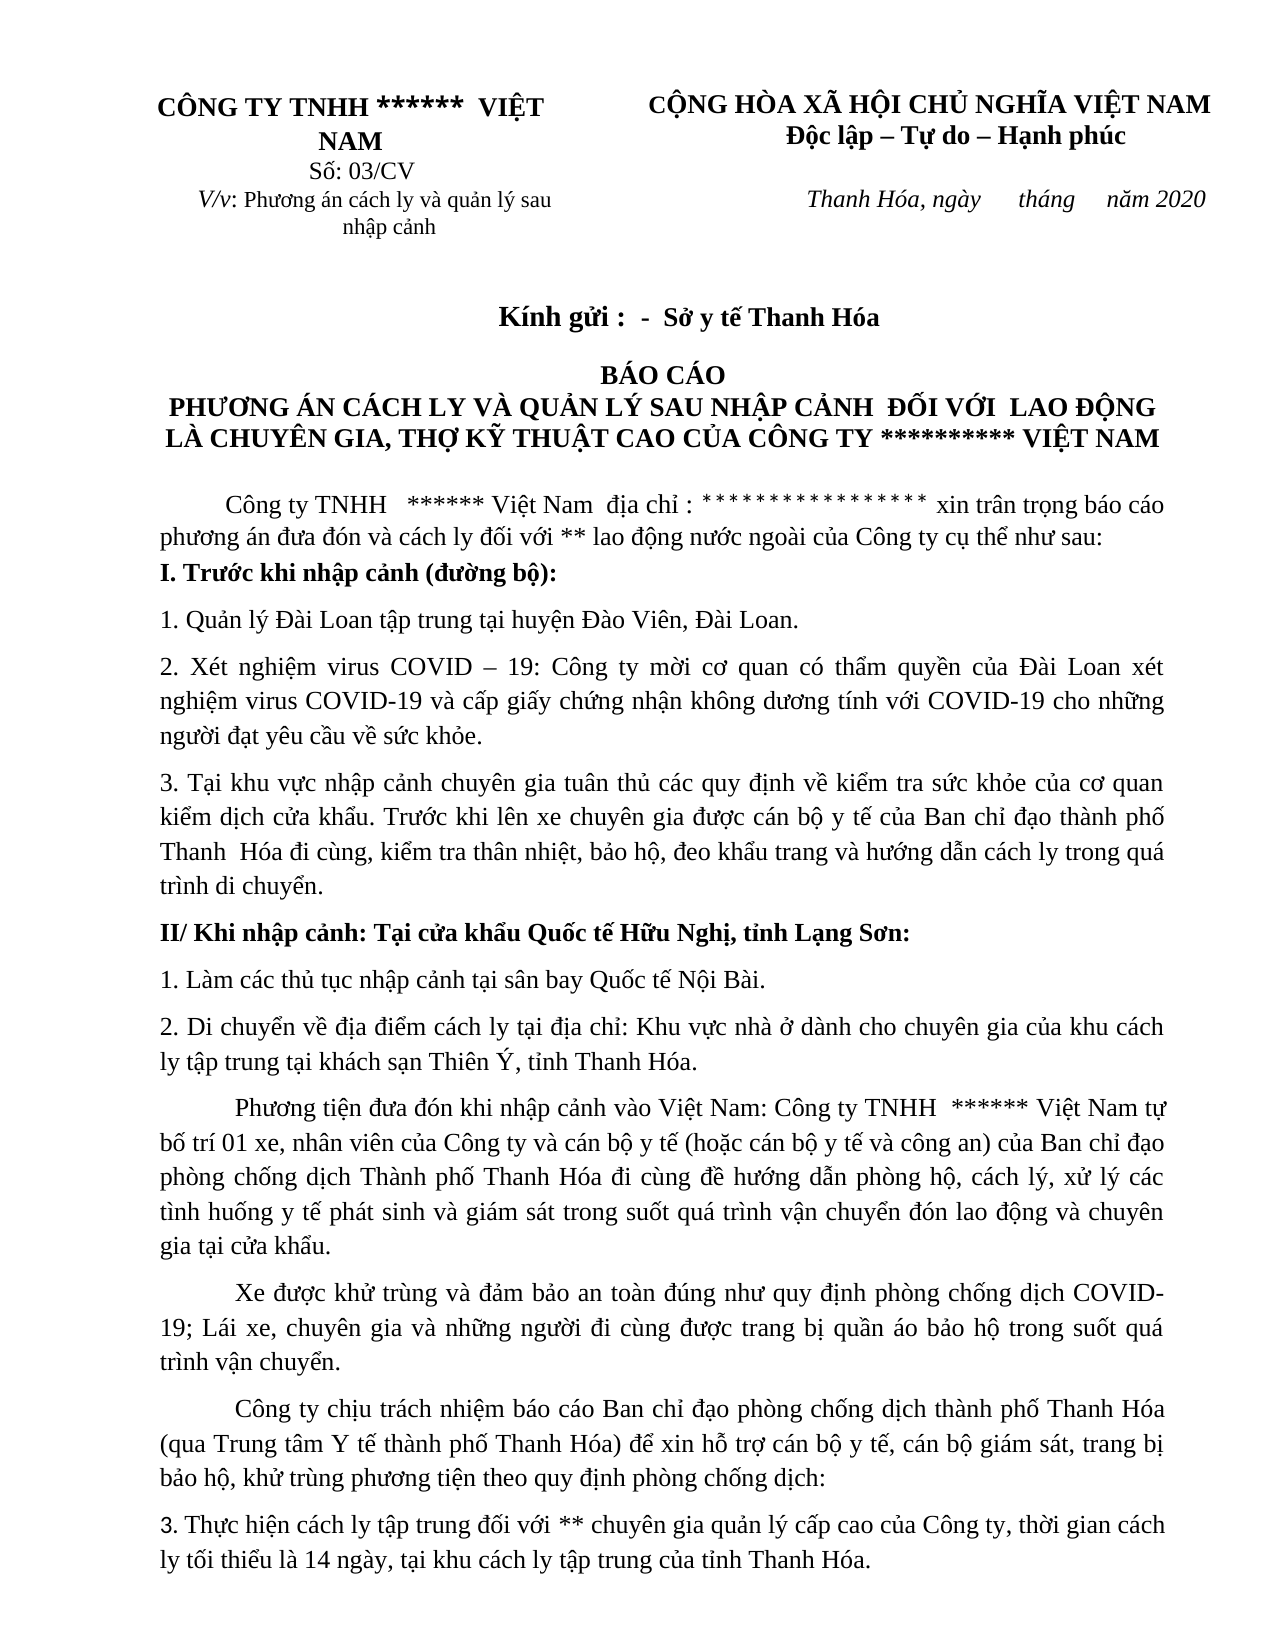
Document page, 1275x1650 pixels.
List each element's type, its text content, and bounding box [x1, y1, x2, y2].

table_header CỘNG HÒA XÃ HỘI CHỦ NGHĨA VIỆT NAM Độc lập – Tự do – Hạnh phúc [587, 88, 1257, 184]
text 1. Làm các thủ tục nhập cảnh tại sân bay Quốc tế Nội Bài. [159, 964, 1166, 994]
text PHƯƠNG ÁN CÁCH LY VÀ QUẢN LÝ SAU NHẬP CẢNH ĐỐI VỚI LAO ĐỘNG LÀ CHUYÊN GIA, THỢ KỸ THUẬT CAO CỦA CÔNG TY ********** VIỆT NAM [159, 391, 1166, 453]
text 2. Di chuyển về địa điểm cách ly tại địa chỉ: Khu vực nhà ở dành cho chuyên gia của khu cách ly tập trung tại khách sạn Thiên Ý, tỉnh Thanh Hóa. [159, 1011, 1166, 1076]
table_cell Thanh Hóa, ngày tháng năm 2020 [587, 185, 1257, 271]
text II/ Khi nhập cảnh: Tại cửa khẩu Quốc tế Hữu Nghị, tỉnh Lạng Sơn: [159, 917, 1166, 947]
table_cell V/v: Phương án cách ly và quản lý sau nhập cảnh [114, 185, 587, 271]
text BÁO CÁO [159, 359, 1166, 391]
text Công ty chịu trách nhiệm báo cáo Ban chỉ đạo phòng chống dịch thành phố Thanh Hóa (qua Trung tâm Y tế thành phố Thanh Hóa) để xin hỗ trợ cán bộ y tế, cán bộ giám sát, trang bị bảo hộ, khử trùng phương tiện theo quy định phòng chống dịch: [159, 1393, 1166, 1492]
text Xe được khử trùng và đảm bảo an toàn đúng như quy định phòng chống dịch COVID-19; Lái xe, chuyên gia và những người đi cùng được trang bị quần áo bảo hộ trong suốt quá trình vận chuyển. [159, 1277, 1166, 1376]
text 1. Quản lý Đài Loan tập trung tại huyện Đào Viên, Đài Loan. [159, 604, 1166, 634]
text Phương tiện đưa đón khi nhập cảnh vào Việt Nam: Công ty TNHH ****** Việt Nam tự bố trí 01 xe, nhân viên của Công ty và cán bộ y tế (hoặc cán bộ y tế và công an) của Ban chỉ đạo phòng chống dịch Thành phố Thanh Hóa đi cùng đề hướng dẫn phòng hộ, cách lý, xử lý các tình huống y tế phát sinh và giám sát trong suốt quá trình vận chuyển đón lao động và chuyên gia tại cửa khẩu. [159, 1092, 1166, 1260]
text 2. Xét nghiệm virus COVID – 19: Công ty mời cơ quan có thẩm quyền của Đài Loan xét nghiệm virus COVID-19 và cấp giấy chứng nhận không dương tính với COVID-19 cho những người đạt yêu cầu về sức khỏe. [159, 651, 1166, 750]
text I. Trước khi nhập cảnh (đường bộ): [159, 557, 1166, 587]
list Thực hiện cách ly tập trung đối với ** chuyên gia quản lý cấp cao của Công ty, thời gian cách ly tối thiểu là 14 ngày, tại khu cách ly tập trung của tỉnh Thanh Hóa. [159, 1509, 1166, 1574]
table_header CÔNG TY TNHH ****** VIỆT NAM Số: 03/CV [114, 88, 587, 184]
text Công ty TNHH ****** Việt Nam địa chỉ : ***************** xin trân trọng báo cáo phương án đưa đón và cách ly đối với ** lao động nước ngoài của Công ty cụ thể như sau: [159, 486, 1166, 551]
text 3. Tại khu vực nhập cảnh chuyên gia tuân thủ các quy định về kiểm tra sức khỏe của cơ quan kiểm dịch cửa khẩu. Trước khi lên xe chuyên gia được cán bộ y tế của Ban chỉ đạo thành phố Thanh Hóa đi cùng, kiểm tra thân nhiệt, bảo hộ, đeo khẩu trang và hướng dẫn cách ly trong quá trình di chuyển. [159, 767, 1166, 900]
text Kính gửi : - Sở y tế Thanh Hóa [212, 299, 1166, 333]
